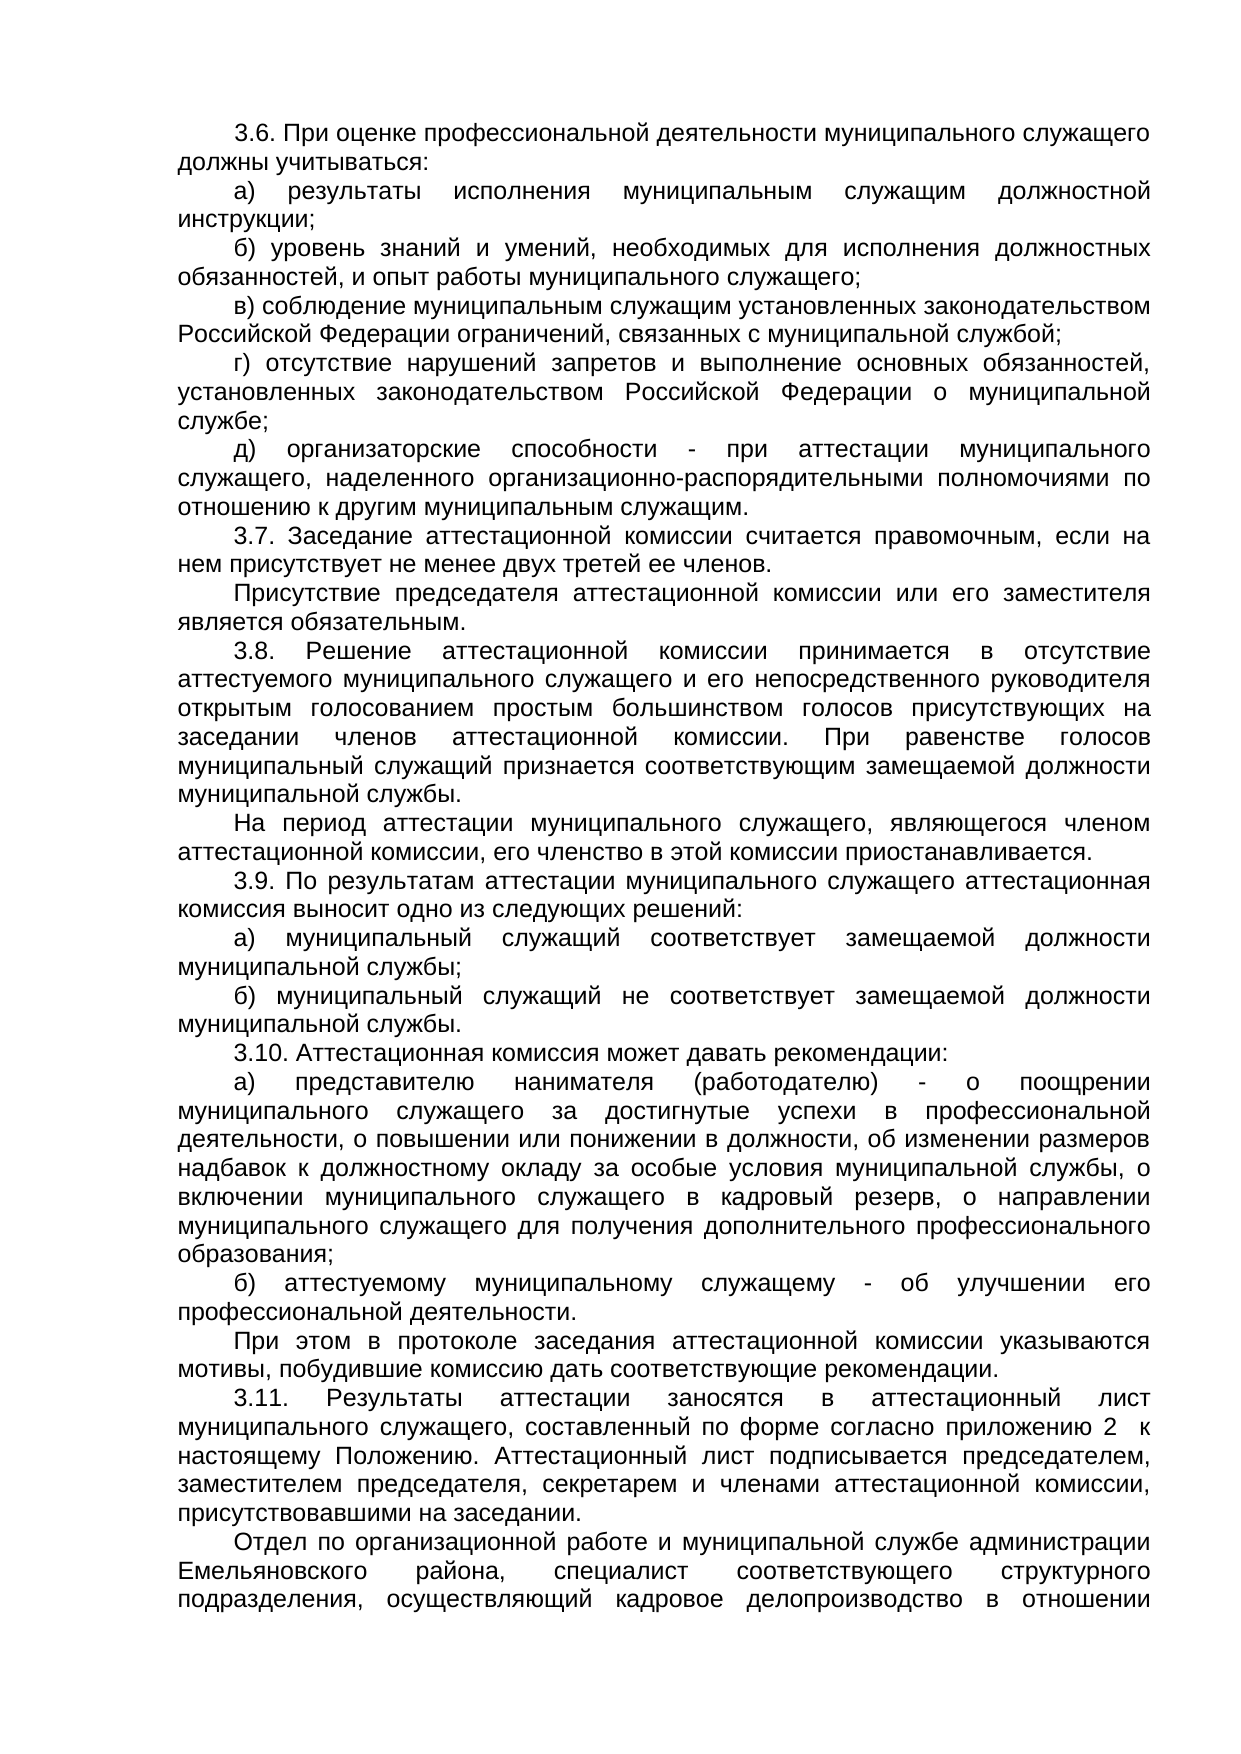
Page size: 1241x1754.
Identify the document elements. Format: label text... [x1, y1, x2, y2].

text в) соблюдение муниципальным служащим установленных законодательством Российской Федерации ограничений, связанных с муниципальной службой; [177, 291, 1152, 348]
text При этом в протоколе заседания аттестационной комиссии указываются мотивы, побудившие комиссию дать соответствующие рекомендации. [177, 1326, 1152, 1383]
text г) отсутствие нарушений запретов и выполнение основных обязанностей, установленных законодательством Российской Федерации о муниципальной службе; [177, 348, 1152, 434]
text б) муниципальный служащий не соответствует замещаемой должности муниципальной службы. [177, 981, 1152, 1038]
text 3.10. Аттестационная комиссия может давать рекомендации: [177, 1038, 1152, 1067]
text д) организаторские способности - при аттестации муниципального служащего, наделенного организационно-распорядительными полномочиями по отношению к другим муниципальным служащим. [177, 434, 1152, 521]
text 3.11. Результаты аттестации заносятся в аттестационный лист муниципального служащего, составленный по форме согласно приложению 2 к настоящему Положению. Аттестационный лист подписывается председателем, заместителем председателя, секретарем и членами аттестационной комиссии, присутствовавшими на заседании. [177, 1383, 1152, 1527]
text б) аттестуемому муниципальному служащему - об улучшении его профессиональной деятельности. [177, 1268, 1152, 1326]
text Присутствие председателя аттестационной комиссии или его заместителя является обязательным. [177, 578, 1152, 636]
text 3.8. Решение аттестационной комиссии принимается в отсутствие аттестуемого муниципального служащего и его непосредственного руководителя открытым голосованием простым большинством голосов присутствующих на заседании членов аттестационной комиссии. При равенстве голосов муниципальный служащий признается соответствующим замещаемой должности муниципальной службы. [177, 636, 1152, 808]
text На период аттестации муниципального служащего, являющегося членом аттестационной комиссии, его членство в этой комиссии приостанавливается. [177, 808, 1152, 866]
text 3.9. По результатам аттестации муниципального служащего аттестационная комиссия выносит одно из следующих решений: [177, 866, 1152, 923]
text 3.7. Заседание аттестационной комиссии считается правомочным, если на нем присутствует не менее двух третей ее членов. [177, 521, 1152, 578]
text а) муниципальный служащий соответствует замещаемой должности муниципальной службы; [177, 923, 1152, 981]
text Отдел по организационной работе и муниципальной службе администрации Емельяновского района, специалист соответствующего структурного подразделения, осуществляющий кадровое делопроизводство в отношении [177, 1527, 1152, 1613]
text а) представителю нанимателя (работодателю) - о поощрении муниципального служащего за достигнутые успехи в профессиональной деятельности, о повышении или понижении в должности, об изменении размеров надбавок к должностному окладу за особые условия муниципальной службы, о включении муниципального служащего в кадровый резерв, о направлении муниципального служащего для получения дополнительного профессионального образования; [177, 1067, 1152, 1268]
text 3.6. При оценке профессиональной деятельности муниципального служащего должны учитываться: [177, 118, 1152, 176]
text а) результаты исполнения муниципальным служащим должностной инструкции; [177, 176, 1152, 233]
text б) уровень знаний и умений, необходимых для исполнения должностных обязанностей, и опыт работы муниципального служащего; [177, 233, 1152, 291]
